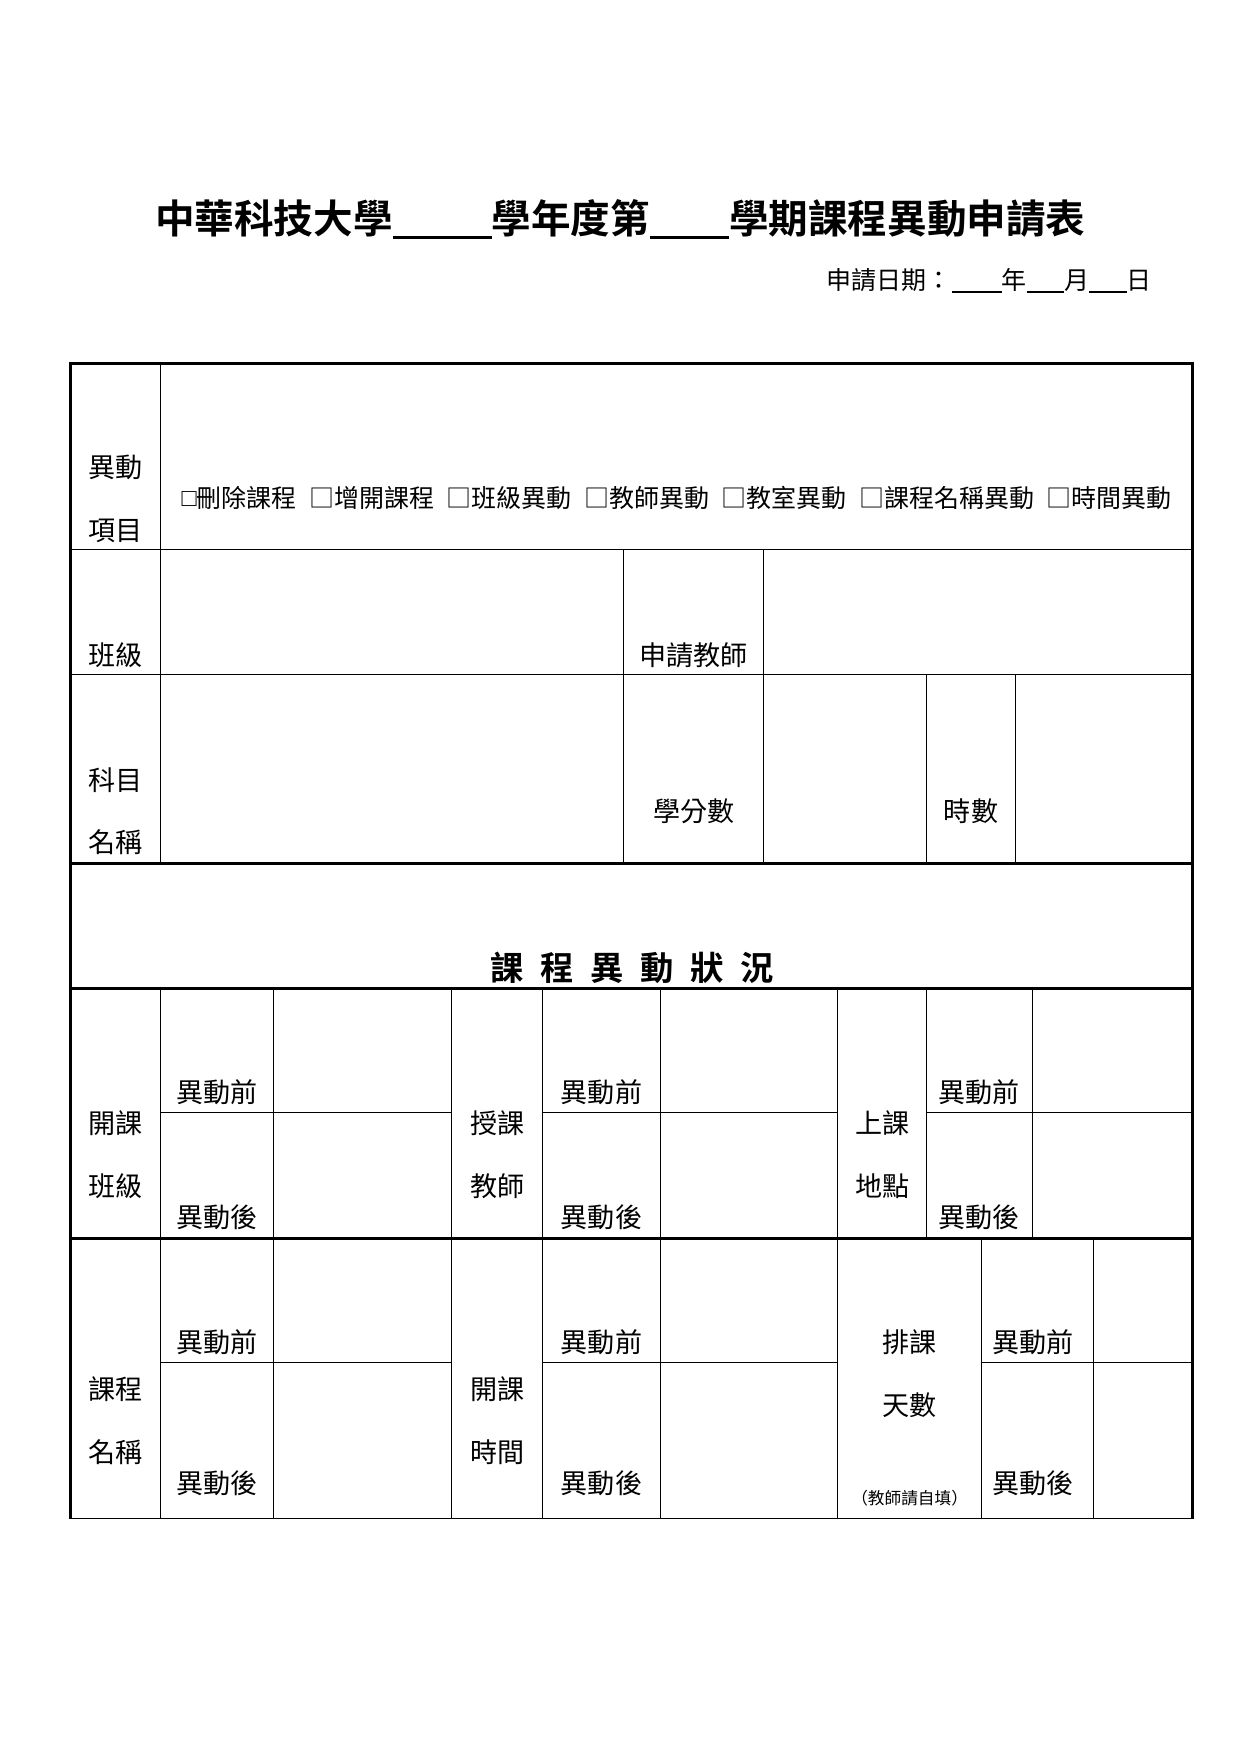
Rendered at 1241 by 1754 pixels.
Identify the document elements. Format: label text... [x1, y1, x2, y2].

table_cell 班級 [72, 550, 160, 674]
table_cell 異動前 [161, 1240, 273, 1362]
table_cell [161, 550, 623, 674]
table_cell [764, 550, 1191, 674]
table_cell [1016, 675, 1191, 862]
table_cell 異動前 [982, 1240, 1093, 1362]
table_cell 課程名稱 [72, 1240, 160, 1518]
table_cell 申請教師 [624, 550, 763, 674]
table_cell 課 程 異 動 狀 況 [72, 865, 1191, 987]
table_cell [274, 990, 451, 1112]
table_cell 排課 天數 （教師請自填） [838, 1240, 981, 1518]
text 申請日期： 年 月 日 [89, 237, 1152, 299]
table_cell [661, 1240, 837, 1362]
table_cell [764, 675, 926, 862]
table_cell 異動前 [927, 990, 1032, 1112]
table_cell [661, 1113, 837, 1237]
table_cell 異動後 [161, 1363, 273, 1518]
table_cell [1033, 1113, 1191, 1237]
table_cell 異動後 [543, 1363, 660, 1518]
table_cell [661, 990, 837, 1112]
table_cell 異動前 [543, 990, 660, 1112]
table_cell 異動前 [543, 1240, 660, 1362]
table_cell [161, 675, 623, 862]
table_cell 上課 地點 [838, 990, 926, 1237]
table_cell 學分數 [624, 675, 763, 862]
table_cell [274, 1113, 451, 1237]
table_cell [1094, 1240, 1191, 1362]
table_cell 開課時間 [452, 1240, 542, 1518]
table_cell 異動前 [161, 990, 273, 1112]
table_cell 時數 [927, 675, 1015, 862]
table_cell [274, 1363, 451, 1518]
table_cell [1033, 990, 1191, 1112]
text 中華科技大學 學年度第 學期課程異動申請表 [89, 174, 1152, 237]
table_cell 異動後 [543, 1113, 660, 1237]
table_cell 科目名稱 [72, 675, 160, 862]
table_cell [1094, 1363, 1191, 1518]
table_cell 異動後 [927, 1113, 1032, 1237]
table_header □刪除課程 □增開課程 □班級異動 □教師異動 □教室異動 □課程名稱異動 □時間異動 [161, 365, 1191, 549]
table_cell 開課班級 [72, 990, 160, 1237]
table_cell 異動後 [982, 1363, 1093, 1518]
table_cell 異動後 [161, 1113, 273, 1237]
table_cell 授課教師 [452, 990, 542, 1237]
table_cell [274, 1240, 451, 1362]
table_cell [661, 1363, 837, 1518]
table_header 異動項目 [72, 365, 160, 549]
